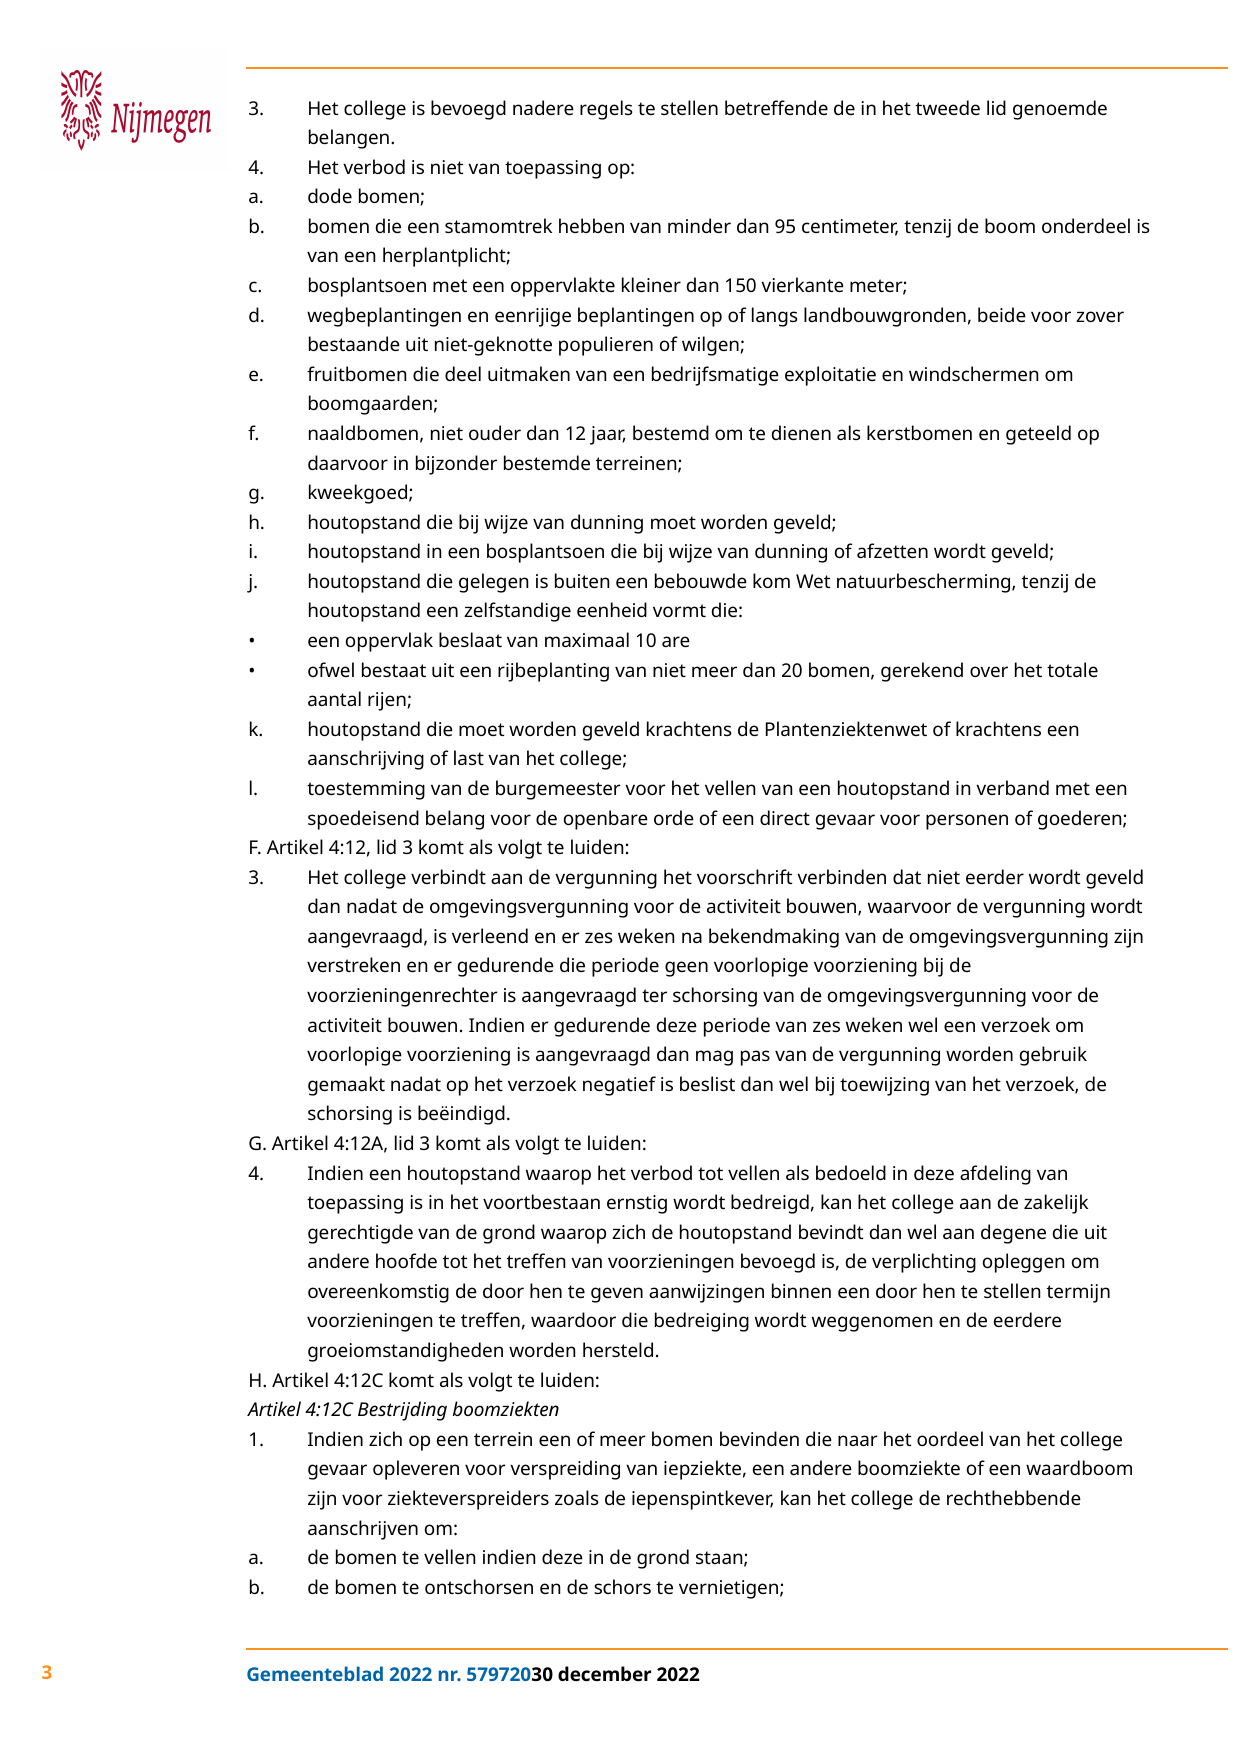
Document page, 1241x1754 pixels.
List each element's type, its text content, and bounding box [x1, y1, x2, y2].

text Artikel 4:12C Bestrijding boomziekten [248, 1396, 1152, 1422]
picture [41, 47, 231, 172]
list wegbeplantingen en eenrijige beplantingen op of langs landbouwgronden, beide voor zover bestaande uit niet-geknotte populieren of wilgen; [248, 302, 1152, 357]
list de bomen te ontschorsen en de schors te vernietigen; [248, 1574, 1152, 1600]
list fruitbomen die deel uitmaken van een bedrijfsmatige exploitatie en windschermen om boomgaarden; [248, 361, 1152, 416]
list Het college verbindt aan de vergunning het voorschrift verbinden dat niet eerder wordt geveld dan nadat de omgevingsvergunning voor de activiteit bouwen, waarvoor de vergunning wordt aangevraagd, is verleend en er zes weken na bekendmaking van de omgevingsvergunning zijn verstreken en er gedurende die periode geen voorlopige voorziening bij de voorzieningenrechter is aangevraagd ter schorsing van de omgevingsvergunning voor de activiteit bouwen. Indien er gedurende deze periode van zes weken wel een verzoek om voorlopige voorziening is aangevraagd dan mag pas van de vergunning worden gebruik gemaakt nadat op het verzoek negatief is beslist dan wel bij toewijzing van het verzoek, de schorsing is beëindigd. [248, 864, 1152, 1126]
list ofwel bestaat uit een rijbeplanting van niet meer dan 20 bomen, gerekend over het totale aantal rijen; [248, 657, 1152, 712]
list een oppervlak beslaat van maximaal 10 are [248, 627, 1152, 653]
list Het verbod is niet van toepassing op: [248, 154, 1152, 180]
list houtopstand in een bosplantsoen die bij wijze van dunning of afzetten wordt geveld; [248, 538, 1152, 564]
list Indien een houtopstand waarop het verbod tot vellen als bedoeld in deze afdeling van toepassing is in het voortbestaan ernstig wordt bedreigd, kan het college aan de zakelijk gerechtigde van de grond waarop zich de houtopstand bevindt dan wel aan degene die uit andere hoofde tot het treffen van voorzieningen bevoegd is, de verplichting opleggen om overeenkomstig de door hen te geven aanwijzingen binnen een door hen te stellen termijn voorzieningen te treffen, waardoor die bedreiging wordt weggenomen en de eerdere groeiomstandigheden worden hersteld. [248, 1160, 1152, 1363]
list Het college is bevoegd nadere regels te stellen betreffende de in het tweede lid genoemde belangen. [248, 95, 1152, 150]
list de bomen te vellen indien deze in de grond staan; [248, 1544, 1152, 1570]
list houtopstand die bij wijze van dunning moet worden geveld; [248, 509, 1152, 535]
list bosplantsoen met een oppervlakte kleiner dan 150 vierkante meter; [248, 272, 1152, 298]
text H. Artikel 4:12C komt als volgt te luiden: [248, 1367, 1152, 1393]
list toestemming van de burgemeester voor het vellen van een houtopstand in verband met een spoedeisend belang voor de openbare orde of een direct gevaar voor personen of goederen; [248, 775, 1152, 831]
list naaldbomen, niet ouder dan 12 jaar, bestemd om te dienen als kerstbomen en geteeld op daarvoor in bijzonder bestemde terreinen; [248, 420, 1152, 476]
list houtopstand die gelegen is buiten een bebouwde kom Wet natuurbescherming, tenzij de houtopstand een zelfstandige eenheid vormt die: [248, 568, 1152, 623]
text F. Artikel 4:12, lid 3 komt als volgt te luiden: [248, 834, 1152, 860]
list dode bomen; [248, 183, 1152, 209]
text G. Artikel 4:12A, lid 3 komt als volgt te luiden: [248, 1130, 1152, 1156]
list kweekgoed; [248, 479, 1152, 505]
list bomen die een stamomtrek hebben van minder dan 95 centimeter, tenzij de boom onderdeel is van een herplantplicht; [248, 213, 1152, 268]
list houtopstand die moet worden geveld krachtens de Plantenziektenwet of krachtens een aanschrijving of last van het college; [248, 716, 1152, 771]
list Indien zich op een terrein een of meer bomen bevinden die naar het oordeel van het college gevaar opleveren voor verspreiding van iepziekte, een andere boomziekte of een waardboom zijn voor ziekteverspreiders zoals de iepenspintkever, kan het college de rechthebbende aanschrijven om: [248, 1426, 1152, 1541]
